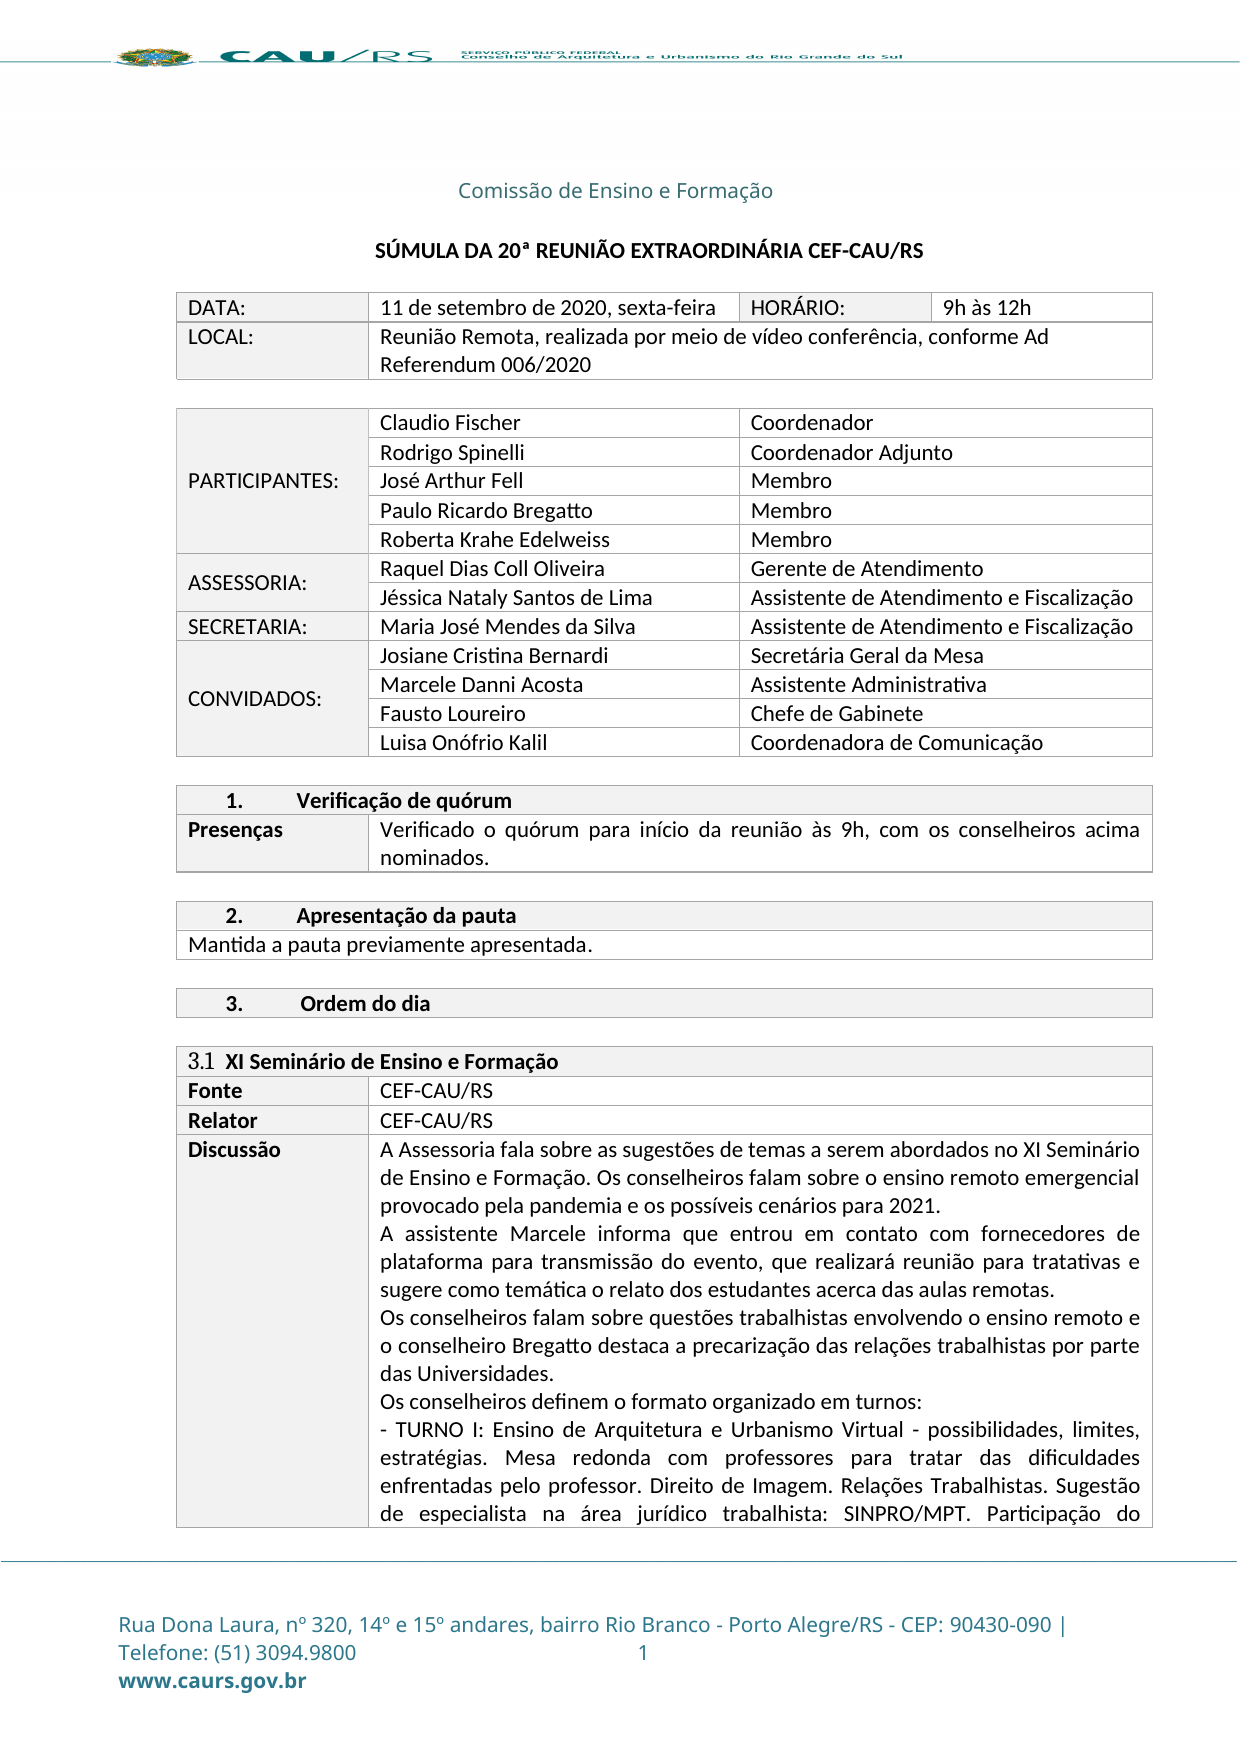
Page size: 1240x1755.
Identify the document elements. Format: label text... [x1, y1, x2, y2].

table_cell Apresentação da pauta [177, 902, 1152, 929]
table_cell Chefe de Gabinete [740, 699, 1152, 727]
table_cell Raquel Dias Coll Oliveira [369, 554, 739, 582]
table_cell [369, 873, 1153, 901]
table_cell Fausto Loureiro [369, 699, 739, 727]
table_cell PARTICIPANTES: [177, 409, 368, 553]
table_cell Secretária Geral da Mesa [740, 641, 1152, 669]
table_cell Gerente de Atendimento [740, 554, 1152, 582]
table_cell Paulo Ricardo Bregatto [369, 496, 739, 524]
table_cell Rodrigo Spinelli [369, 438, 739, 466]
table_cell Ordem do dia [177, 989, 1152, 1017]
table_cell CEF-CAU/RS [369, 1106, 1152, 1134]
table_cell CONVIDADOS: [177, 641, 368, 756]
table_cell SECRETARIA: [177, 612, 368, 640]
table_cell José Arthur Fell [369, 467, 739, 495]
table_cell Josiane Cristina Bernardi [369, 641, 739, 669]
table_cell Mantida a pauta previamente apresentada. [177, 931, 1152, 959]
table_cell Verificado o quórum para início da reunião às 9h, com os conselheiros acima nominados. [369, 815, 1152, 871]
table_cell Coordenadora de Comunicação [740, 728, 1152, 756]
table_cell Coordenador [740, 409, 1152, 437]
text SÚMULA DA 20ª REUNIÃO EXTRAORDINÁRIA CEF-CAU/RS [177, 236, 1121, 264]
table_cell Membro [740, 467, 1152, 495]
table_cell Discussão [177, 1135, 368, 1527]
table_cell Reunião Remota, realizada por meio de vídeo conferência, conforme Ad Referendum 006/2020 [369, 323, 1152, 378]
table_cell [177, 380, 1152, 407]
table_cell Claudio Fischer [369, 409, 739, 437]
table_cell [177, 873, 369, 901]
table_cell XI Seminário de Ensino e Formação [177, 1047, 1152, 1076]
table_header 11 de setembro de 2020, sexta-feira [369, 293, 739, 321]
table_cell [177, 960, 1153, 988]
table_header HORÁRIO: [740, 293, 931, 321]
table_cell CEF-CAU/RS [369, 1077, 1152, 1105]
table_cell Membro [740, 496, 1152, 524]
table_cell [177, 757, 1153, 785]
table_cell ASSESSORIA: [177, 554, 368, 611]
table_cell Coordenador Adjunto [740, 438, 1152, 466]
table_cell [177, 1018, 1153, 1046]
table_cell A Assessoria fala sobre as sugestões de temas a serem abordados no XI Seminário de Ensino e Formação. Os conselheiros falam sobre o ensino remoto emergencial provocado pela pandemia e os possíveis cenários para 2021. A assistente Marcele informa que entrou em contato com fornecedores de plataforma para transmissão do evento, que realizará reunião para tratativas e sugere como temática o relato dos estudantes acerca das aulas remotas. Os conselheiros falam sobre questões trabalhistas envolvendo o ensino remoto e o conselheiro Bregatto destaca a precarização das relações trabalhistas por parte das Universidades. Os conselheiros definem o formato organizado em turnos: - TURNO I: Ensino de Arquitetura e Urbanismo Virtual - possibilidades, limites, estratégias. Mesa redonda com professores para tratar das dificuldades enfrentadas pelo professor. Direito de Imagem. Relações Trabalhistas. Sugestão de especialista na área jurídico trabalhista: SINPRO/MPT. Participação do [369, 1135, 1152, 1527]
table_cell Assistente Administrativa [740, 670, 1152, 698]
table_cell Marcele Danni Acosta [369, 670, 739, 698]
table_cell LOCAL: [177, 323, 368, 378]
table_cell Presenças [177, 815, 368, 871]
table_cell Maria José Mendes da Silva [369, 612, 739, 640]
table_header 9h às 12h [932, 293, 1152, 321]
table_cell Roberta Krahe Edelweiss [369, 525, 739, 553]
table_cell Luisa Onófrio Kalil [369, 728, 739, 756]
table_cell Assistente de Atendimento e Fiscalização [740, 612, 1152, 640]
table_cell Relator [177, 1106, 368, 1134]
table_cell Verificação de quórum [177, 786, 1152, 814]
table_cell Fonte [177, 1077, 368, 1105]
table_cell Membro [740, 525, 1152, 553]
table_cell Assistente de Atendimento e Fiscalização [740, 583, 1152, 611]
table_header DATA: [177, 293, 368, 321]
table_cell Jéssica Nataly Santos de Lima [369, 583, 739, 611]
